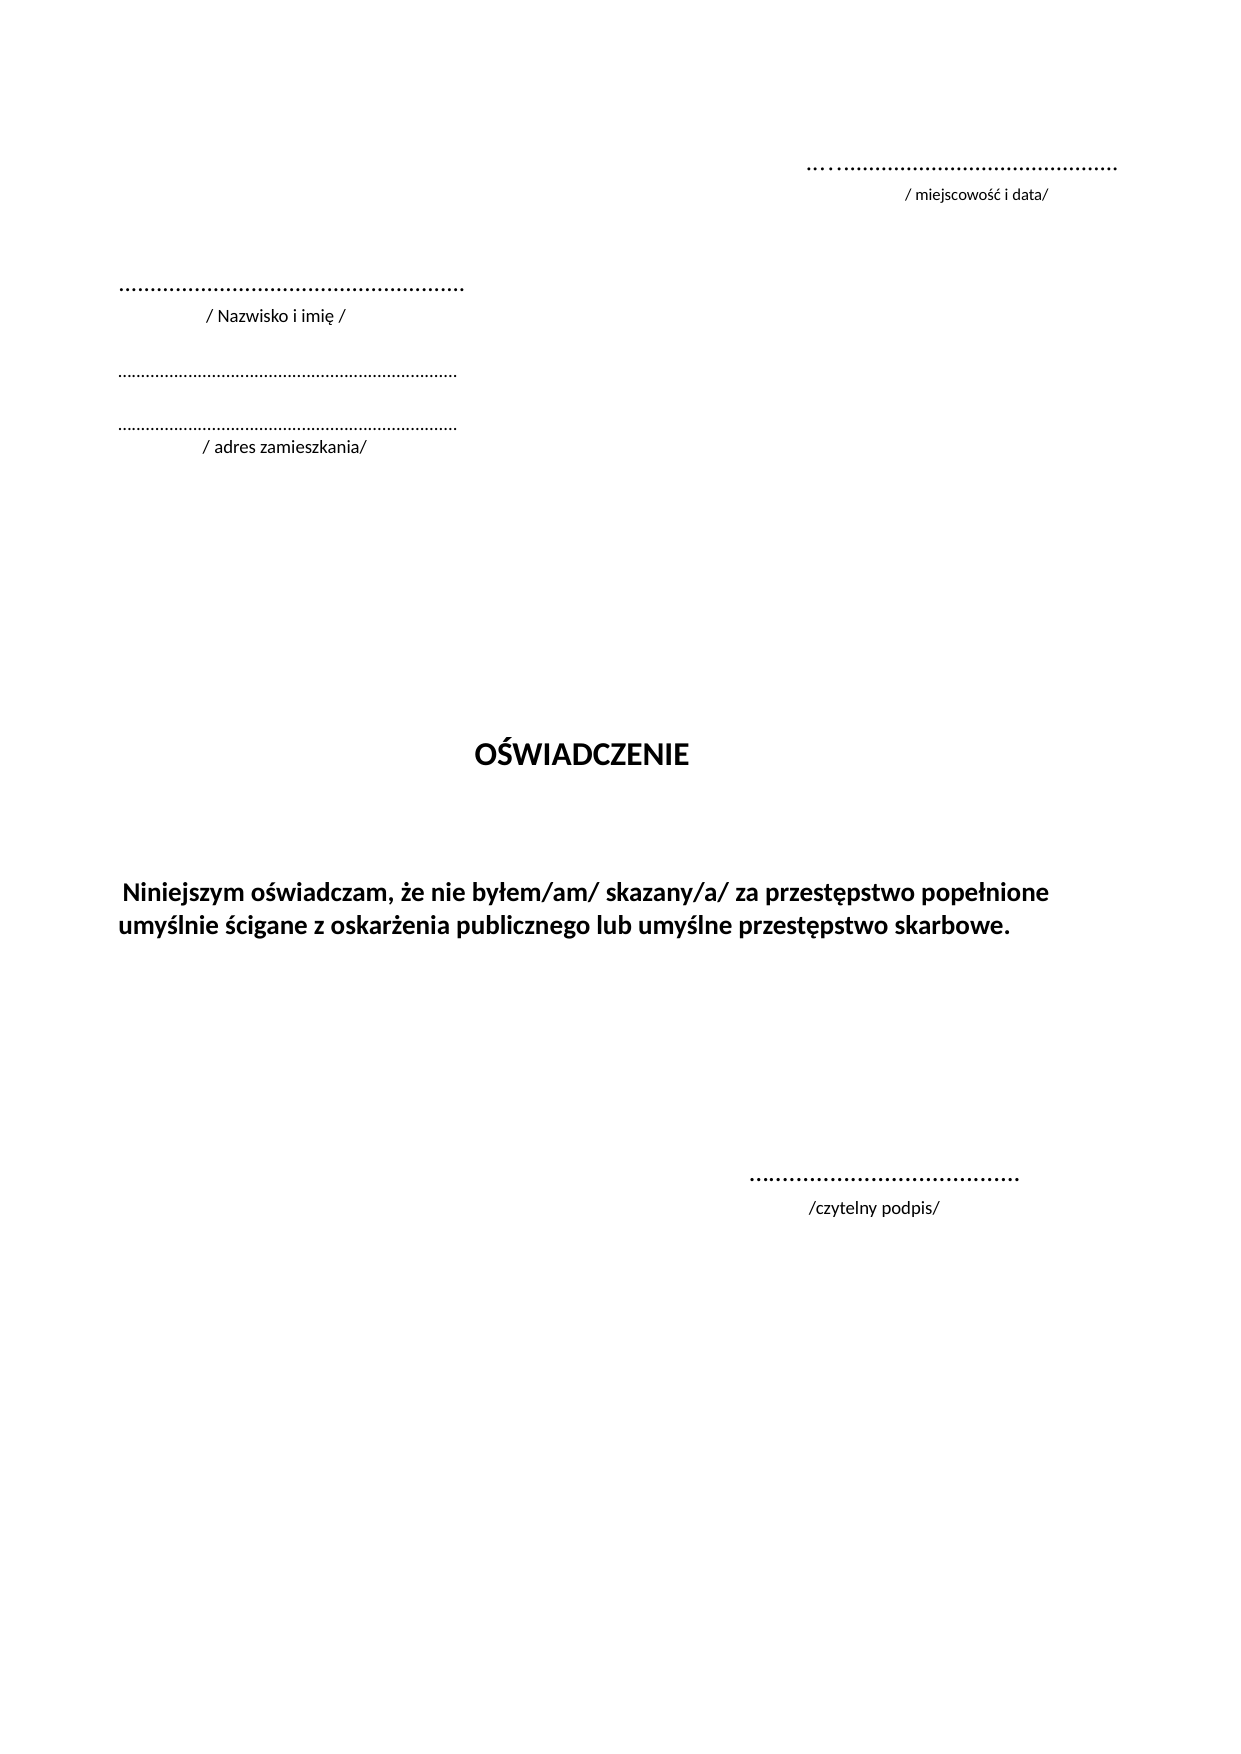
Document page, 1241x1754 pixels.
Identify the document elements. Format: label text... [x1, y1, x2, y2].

text …..................................................................... [118, 412, 1122, 435]
text / Nazwisko i imię / [118, 298, 1122, 328]
text …..................................................................... [118, 359, 1122, 382]
text …..................................... [118, 1155, 1122, 1188]
text / miejscowość i data/ [118, 176, 1122, 206]
text / adres zamieszkania/ [118, 435, 1122, 458]
text /czytelny podpis/ [118, 1188, 1122, 1221]
text ..…............................................ [118, 147, 1122, 176]
text Niniejszym oświadczam, że nie byłem/am/ skazany/a/ za przestępstwo popełnione umyślnie ścigane z oskarżenia publicznego lub umyślne przestępstwo skarbowe. [118, 875, 1122, 941]
text ....................................................... [118, 267, 1122, 298]
text OŚWIADCZENIE [118, 733, 1122, 773]
